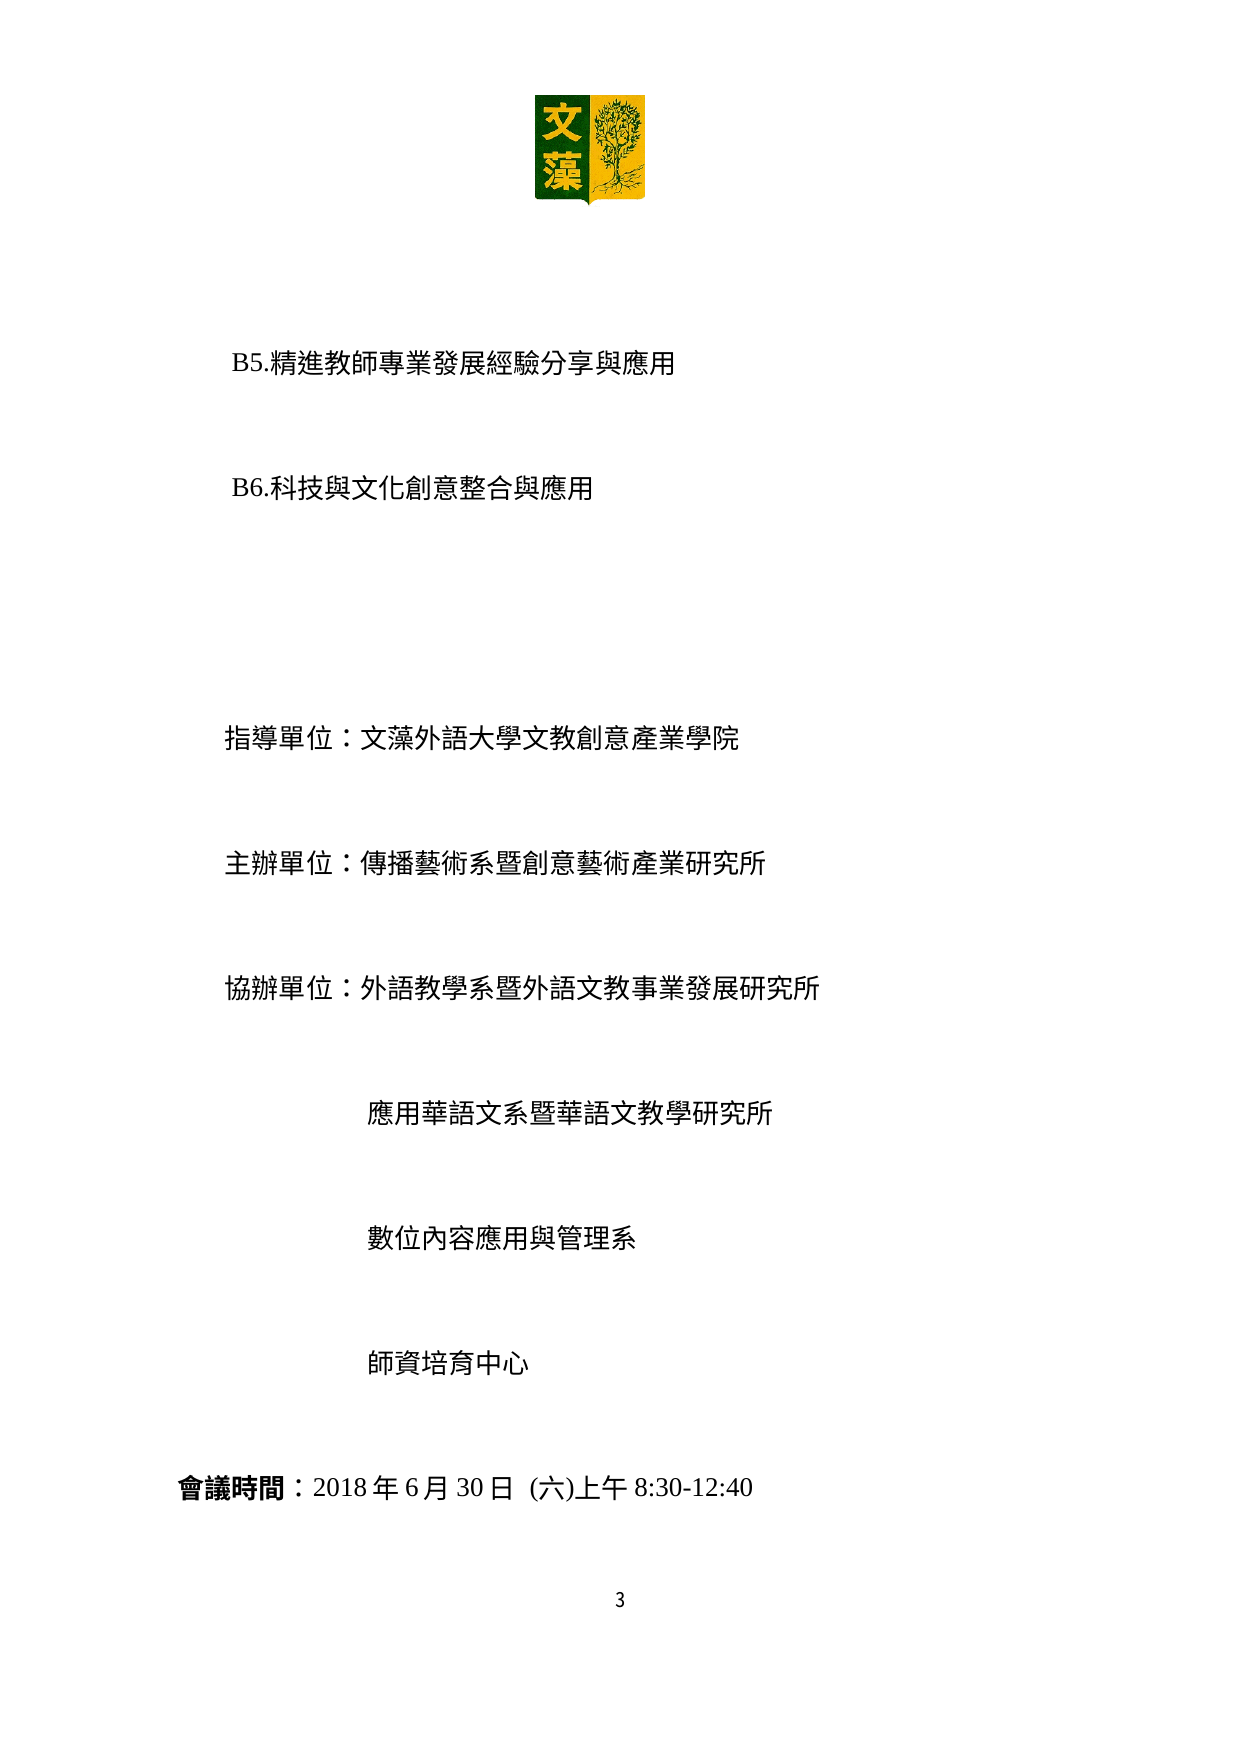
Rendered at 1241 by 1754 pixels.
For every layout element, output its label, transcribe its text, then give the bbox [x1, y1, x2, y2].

text 會議時間：2018年6月30日 (六)上午8:30-12:40 [177, 1444, 1063, 1507]
text 數位內容應用與管理系 [177, 1194, 1063, 1257]
text 應用華語文系暨華語文教學研究所 [177, 1069, 1063, 1132]
text 指導單位：文藻外語大學文教創意產業學院 [177, 694, 1063, 757]
text 協辦單位：外語教學系暨外語文教事業發展研究所 [177, 944, 1063, 1007]
text 主辦單位：傳播藝術系暨創意藝術產業研究所 [177, 819, 1063, 882]
text B5.精進教師專業發展經驗分享與應用 [177, 319, 1063, 382]
text 師資培育中心 [177, 1319, 1063, 1382]
text B6.科技與文化創意整合與應用 [177, 444, 1063, 507]
